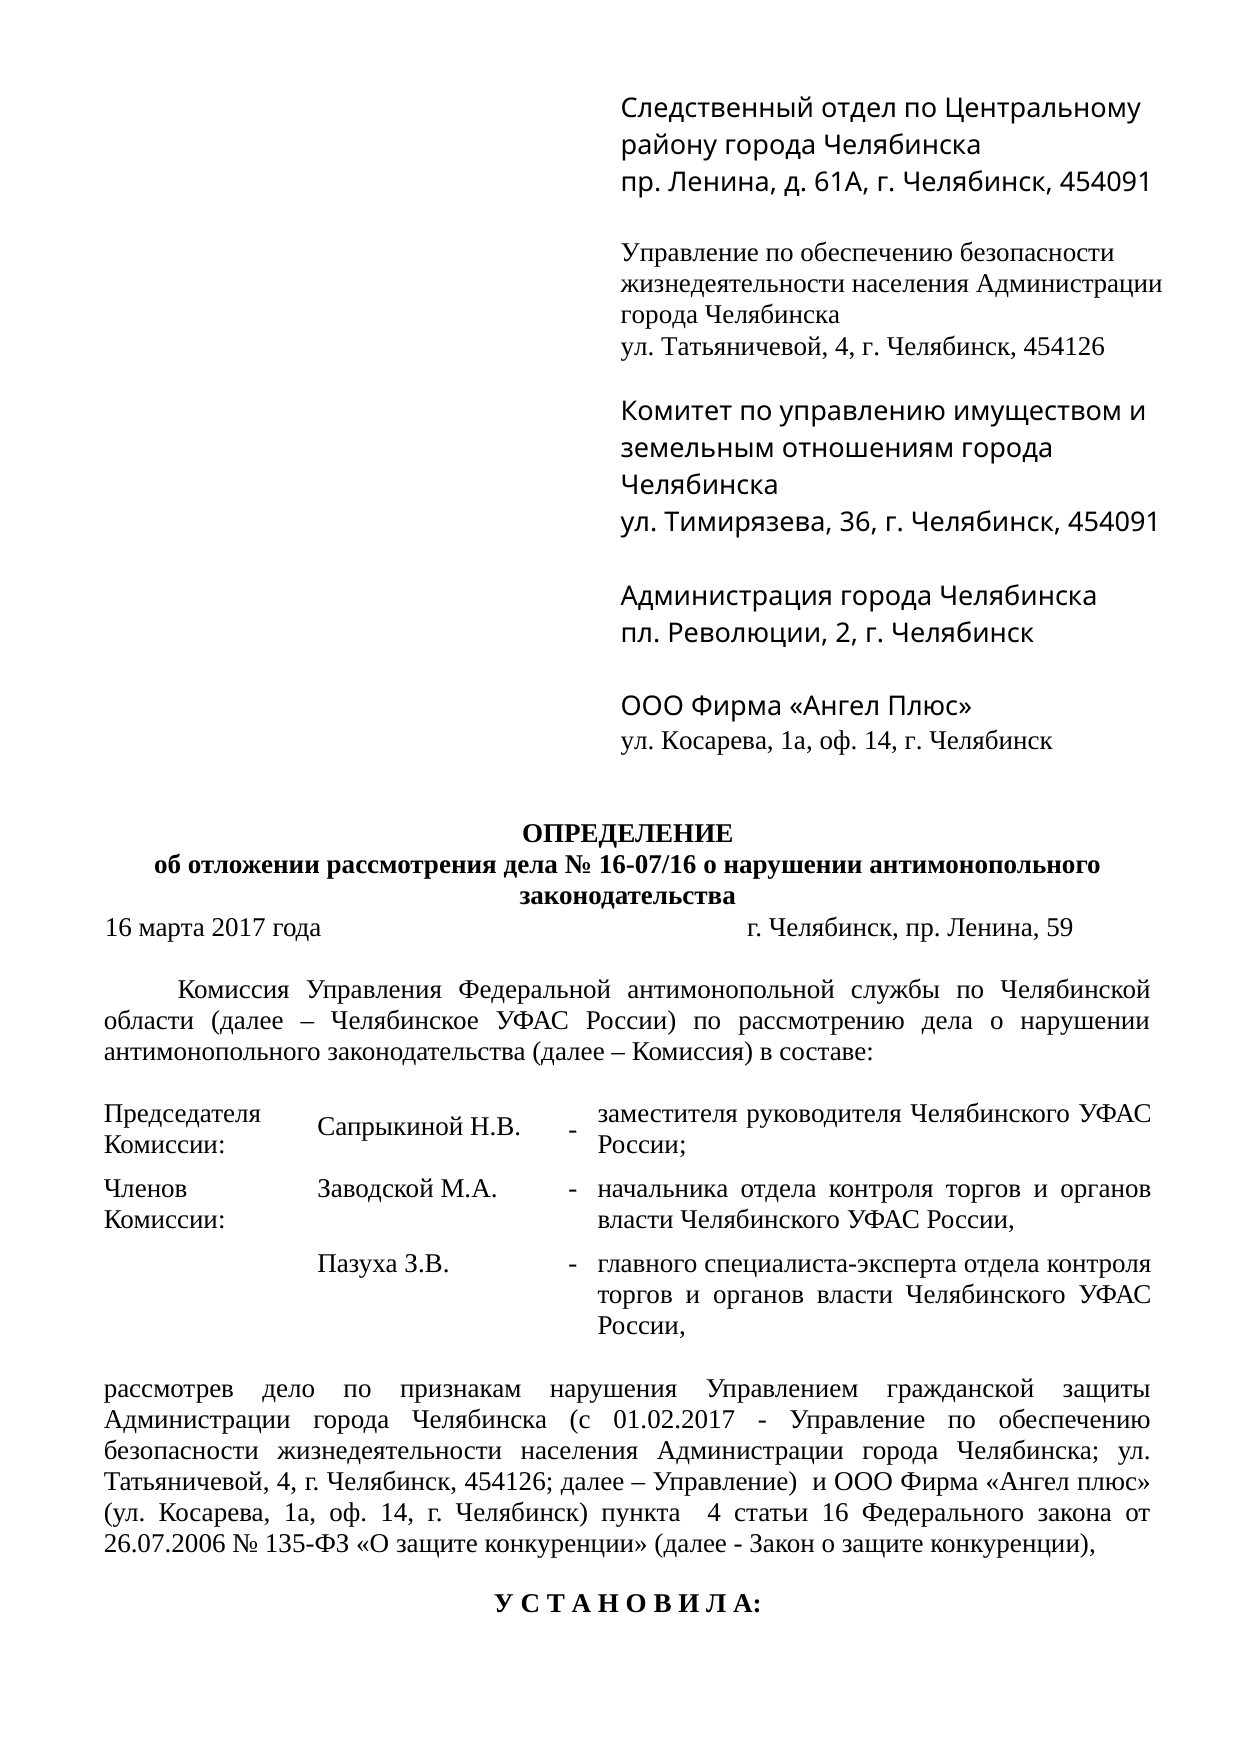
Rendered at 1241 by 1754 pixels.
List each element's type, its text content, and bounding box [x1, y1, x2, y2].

text Комиссия Управления Федеральной антимонопольной службы по Челябинской области (далее – Челябинское УФАС России) по рассмотрению дела о нарушении антимонопольного законодательства (далее – Комиссия) в составе: [103, 973, 1152, 1066]
text ул. Косарева, 1а, оф. 14, г. Челябинск [620, 724, 1181, 755]
table_cell Членов Комиссии: [92, 1160, 306, 1234]
table_header заместителя руководителя Челябинского УФАС России; [586, 1098, 1163, 1160]
table_header Сапрыкиной Н.В. [306, 1098, 557, 1160]
text законодательства [103, 879, 1152, 911]
table_cell - [557, 1160, 586, 1234]
table_cell Пазуха З.В. [306, 1235, 557, 1341]
table_cell главного специалиста-эксперта отдела контроля торгов и органов власти Челябинского УФАС России, [586, 1235, 1163, 1341]
text Следственный отдел по Центральному району города Челябинска [620, 89, 1181, 162]
text ОПРЕДЕЛЕНИЕ [103, 817, 1152, 848]
text Комитет по управлению имуществом и земельным отношениям города Челябинска [620, 392, 1181, 502]
text пл. Революции, 2, г. Челябинск [620, 613, 1181, 650]
text ООО Фирма «Ангел Плюс» [620, 687, 1181, 724]
text ул. Тимирязева, 36, г. Челябинск, 454091 [620, 502, 1181, 539]
text ул. Татьяничевой, 4, г. Челябинск, 454126 [620, 329, 1181, 361]
text У С Т А Н О В И Л А: [103, 1587, 1152, 1618]
table_cell начальника отдела контроля торгов и органов власти Челябинского УФАС России, [586, 1160, 1163, 1234]
text Администрация города Челябинска [620, 576, 1181, 613]
text рассмотрев дело по признакам нарушения Управлением гражданской защиты Администрации города Челябинска (с 01.02.2017 - Управление по обеспечению безопасности жизнедеятельности населения Администрации города Челябинска; ул. Татьяничевой, 4, г. Челябинск, 454126; далее – Управление) и ООО Фирма «Ангел плюс» (ул. Косарева, 1а, оф. 14, г. Челябинск) пункта 4 статьи 16 Федерального закона от 26.07.2006 № 135-ФЗ «О защите конкуренции» (далее - Закон о защите конкуренции), [103, 1372, 1152, 1558]
table_cell - [557, 1235, 586, 1341]
text пр. Ленина, д. 61А, г. Челябинск, 454091 [620, 162, 1181, 199]
text об отложении рассмотрения дела № 16-07/16 о нарушении антимонопольного [103, 848, 1152, 879]
table_header - [557, 1098, 586, 1160]
table_cell [92, 1235, 306, 1341]
table_cell Заводской М.А. [306, 1160, 557, 1234]
table_header Председателя Комиссии: [92, 1098, 306, 1160]
text Управление по обеспечению безопасности жизнедеятельности населения Администрации города Челябинска [620, 236, 1181, 329]
text 16 марта 2017 года г. Челябинск, пр. Ленина, 59 [104, 911, 1152, 942]
